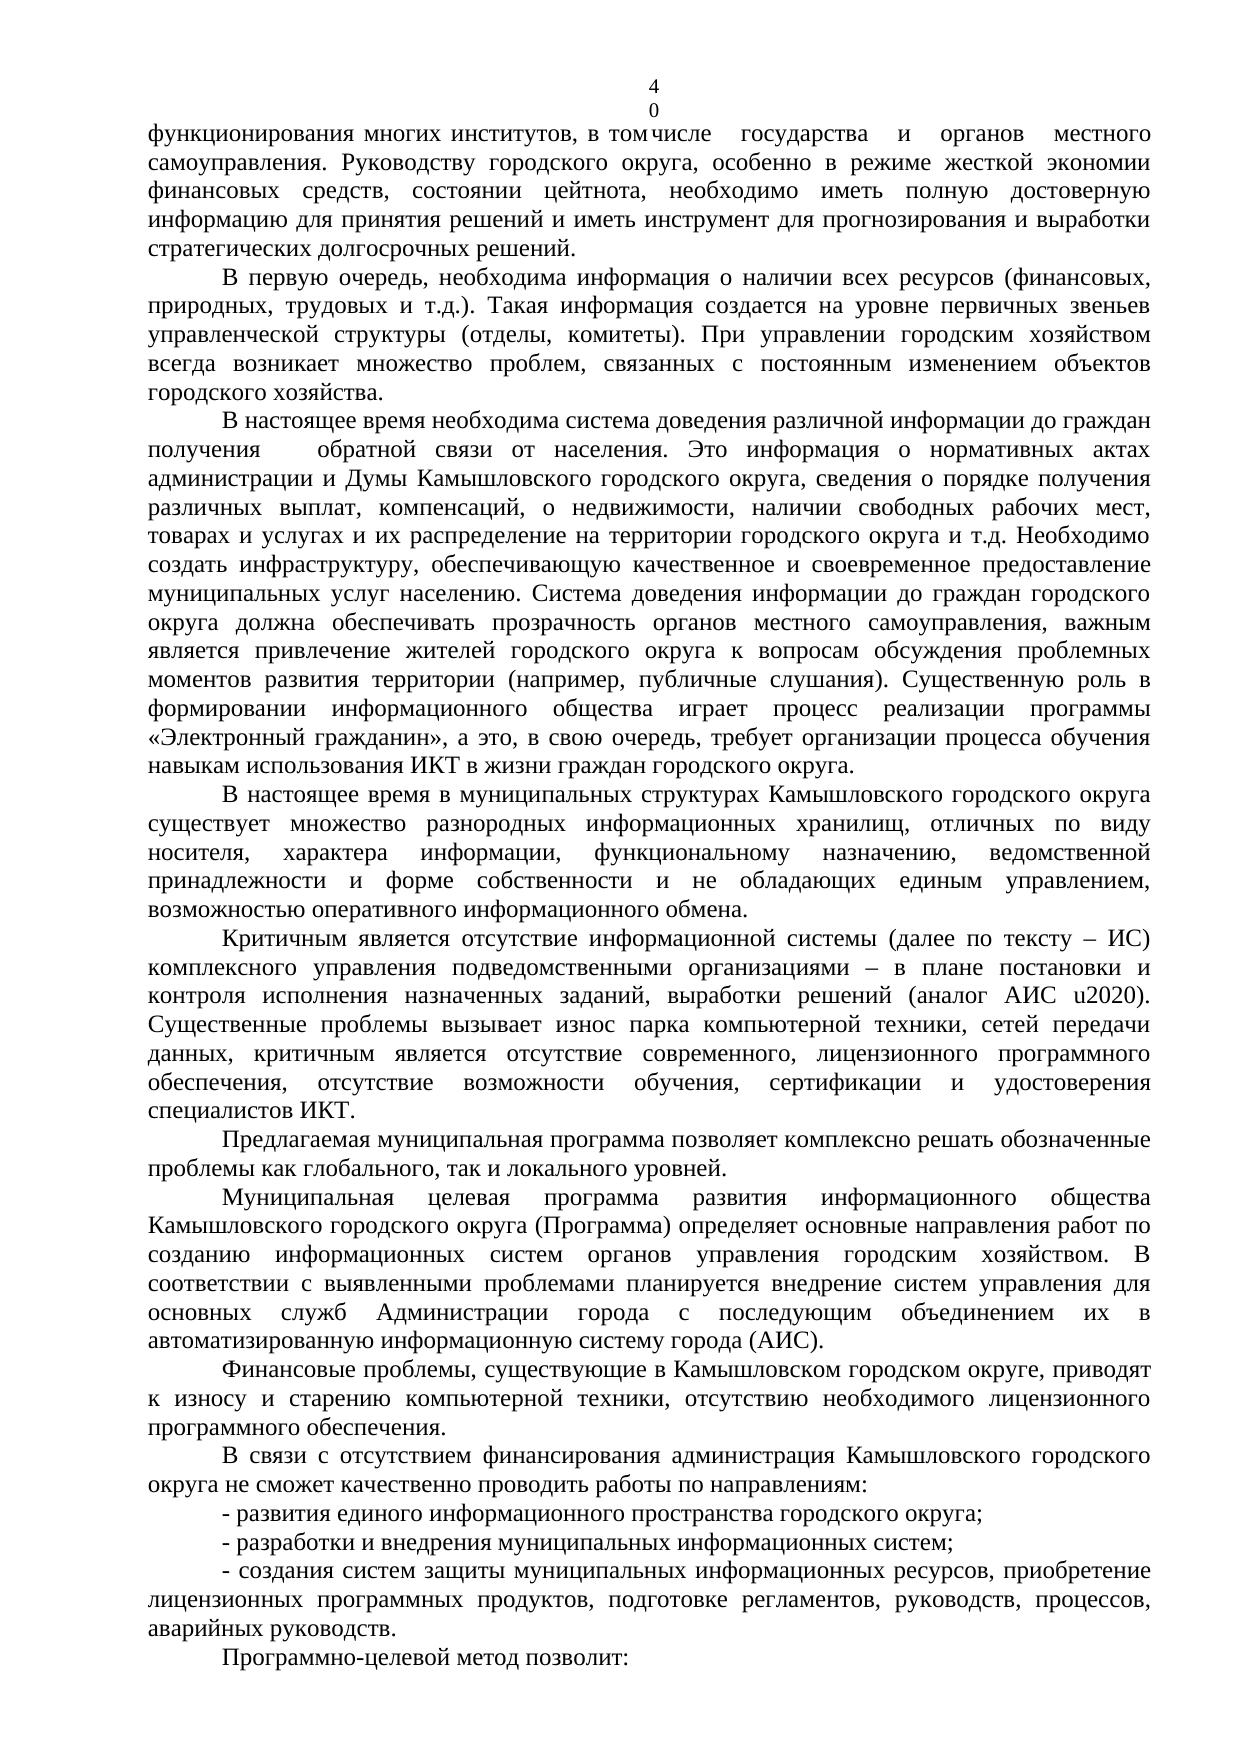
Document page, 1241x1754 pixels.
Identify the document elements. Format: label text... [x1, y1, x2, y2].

text - разработки и внедрения муниципальных информационных систем; [148, 1527, 1152, 1556]
text Предлагаемая муниципальная программа позволяет комплексно решать обозначенные проблемы как глобального, так и локального уровней. [148, 1124, 1152, 1182]
text В настоящее время необходима система доведения различной информации до граждан получения обратной связи от населения. Это информация о нормативных актах администрации и Думы Камышловского городского округа, сведения о порядке получения различных выплат, компенсаций, о недвижимости, наличии свободных рабочих мест, товарах и услугах и их распределение на территории городского округа и т.д. Необходимо создать инфраструктуру, обеспечивающую качественное и своевременное предоставление муниципальных услуг населению. Система доведения информации до граждан городского округа должна обеспечивать прозрачность органов местного самоуправления, важным является привлечение жителей городского округа к вопросам обсуждения проблемных моментов развития территории (например, публичные слушания). Существенную роль в формировании информационного общества играет процесс реализации программы «Электронный гражданин», а это, в свою очередь, требует организации процесса обучения навыкам использования ИКТ в жизни граждан городского округа. [148, 406, 1152, 779]
text В первую очередь, необходима информация о наличии всех ресурсов (финансовых, природных, трудовых и т.д.). Такая информация создается на уровне первичных звеньев управленческой структуры (отделы, комитеты). При управлении городским хозяйством всегда возникает множество проблем, связанных с постоянным изменением объектов городского хозяйства. [148, 262, 1152, 406]
text - развития единого информационного пространства городского округа; [148, 1498, 1152, 1527]
text функционирования многих институтов, в том числе государства и органов местного самоуправления. Руководству городского округа, особенно в режиме жесткой экономии финансовых средств, состоянии цейтнота, необходимо иметь полную достоверную информацию для принятия решений и иметь инструмент для прогнозирования и выработки стратегических долгосрочных решений. [148, 118, 1152, 262]
text Программно-целевой метод позволит: [148, 1642, 1152, 1671]
text Муниципальная целевая программа развития информационного общества Камышловского городского округа (Программа) определяет основные направления работ по созданию информационных систем органов управления городским хозяйством. В соответствии с выявленными проблемами планируется внедрение систем управления для основных служб Администрации города с последующим объединением их в автоматизированную информационную систему города (АИС). [148, 1182, 1152, 1354]
text Критичным является отсутствие информационной системы (далее по тексту – ИС) комплексного управления подведомственными организациями – в плане постановки и контроля исполнения назначенных заданий, выработки решений (аналог АИС u2020). Существенные проблемы вызывает износ парка компьютерной техники, сетей передачи данных, критичным является отсутствие современного, лицензионного программного обеспечения, отсутствие возможности обучения, сертификации и удостоверения специалистов ИКТ. [148, 923, 1152, 1124]
text - создания систем защиты муниципальных информационных ресурсов, приобретение лицензионных программных продуктов, подготовке регламентов, руководств, процессов, аварийных руководств. [148, 1556, 1152, 1642]
text Финансовые проблемы, существующие в Камышловском городском округе, приводят к износу и старению компьютерной техники, отсутствию необходимого лицензионного программного обеспечения. [148, 1354, 1152, 1441]
text В связи с отсутствием финансирования администрация Камышловского городского округа не сможет качественно проводить работы по направлениям: [148, 1441, 1152, 1498]
text В настоящее время в муниципальных структурах Камышловского городского округа существует множество разнородных информационных хранилищ, отличных по виду носителя, характера информации, функциональному назначению, ведомственной принадлежности и форме собственности и не обладающих единым управлением, возможностью оперативного информационного обмена. [148, 779, 1152, 923]
